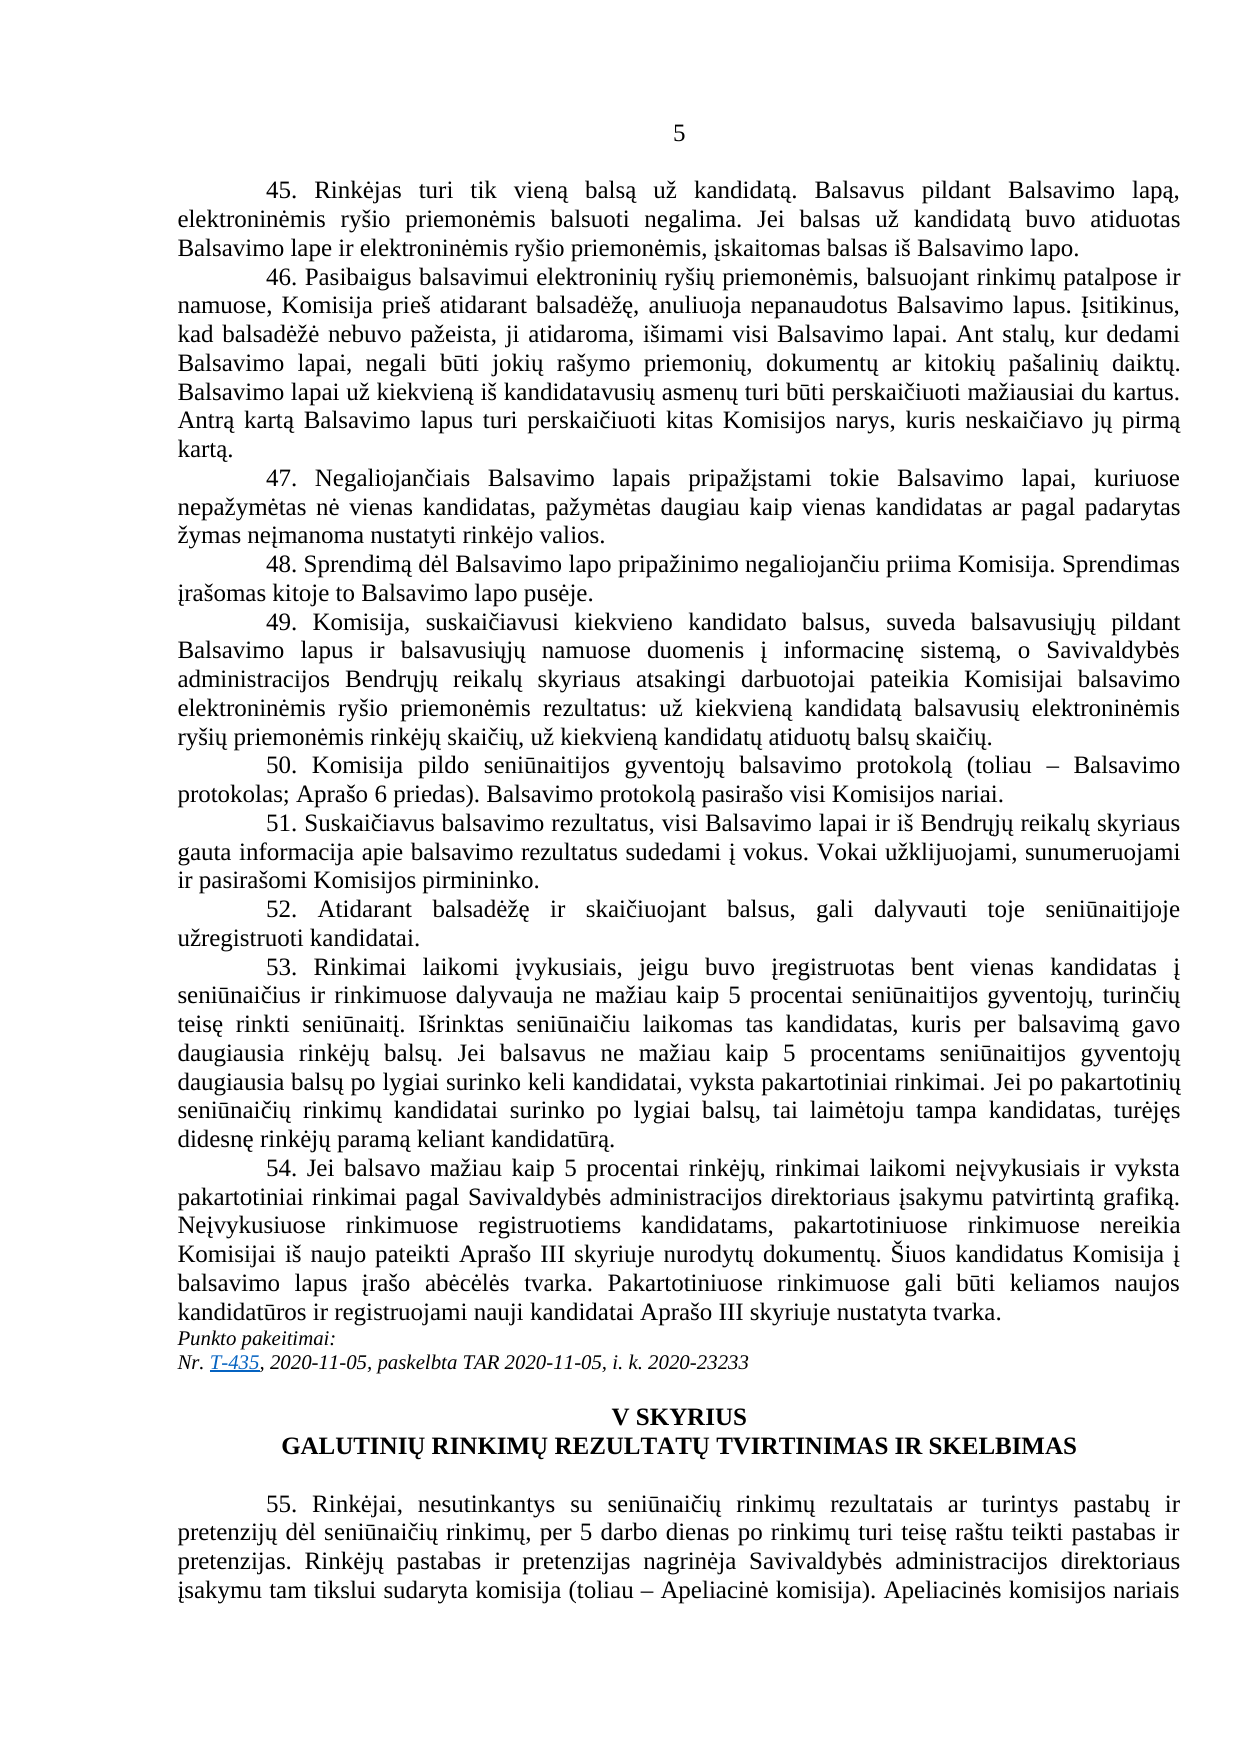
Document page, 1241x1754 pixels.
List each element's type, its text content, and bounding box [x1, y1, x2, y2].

text 45. Rinkėjas turi tik vieną balsą už kandidatą. Balsavus pildant Balsavimo lapą, elektroninėmis ryšio priemonėmis balsuoti negalima. Jei balsas už kandidatą buvo atiduotas Balsavimo lape ir elektroninėmis ryšio priemonėmis, įskaitomas balsas iš Balsavimo lapo. [177, 176, 1181, 262]
text 47. Negaliojančiais Balsavimo lapais pripažįstami tokie Balsavimo lapai, kuriuose nepažymėtas nė vienas kandidatas, pažymėtas daugiau kaip vienas kandidatas ar pagal padarytas žymas neįmanoma nustatyti rinkėjo valios. [177, 463, 1181, 549]
text 46. Pasibaigus balsavimui elektroninių ryšių priemonėmis, balsuojant rinkimų patalpose ir namuose, Komisija prieš atidarant balsadėžę, anuliuoja nepanaudotus Balsavimo lapus. Įsitikinus, kad balsadėžė nebuvo pažeista, ji atidaroma, išimami visi Balsavimo lapai. Ant stalų, kur dedami Balsavimo lapai, negali būti jokių rašymo priemonių, dokumentų ar kitokių pašalinių daiktų. Balsavimo lapai už kiekvieną iš kandidatavusių asmenų turi būti perskaičiuoti mažiausiai du kartus. Antrą kartą Balsavimo lapus turi perskaičiuoti kitas Komisijos narys, kuris neskaičiavo jų pirmą kartą. [177, 262, 1181, 463]
text Nr. T-435, 2020-11-05, paskelbta TAR 2020-11-05, i. k. 2020-23233 [177, 1350, 1181, 1374]
text 52. Atidarant balsadėžę ir skaičiuojant balsus, gali dalyvauti toje seniūnaitijoje užregistruoti kandidatai. [177, 894, 1181, 952]
text 48. Sprendimą dėl Balsavimo lapo pripažinimo negaliojančiu priima Komisija. Sprendimas įrašomas kitoje to Balsavimo lapo pusėje. [177, 549, 1181, 607]
text GALUTINIŲ RINKIMŲ REZULTATŲ TVIRTINIMAS IR SKELBIMAS [177, 1431, 1181, 1460]
text Punkto pakeitimai: [177, 1326, 1181, 1350]
text V SKYRIUS [177, 1402, 1181, 1431]
text 51. Suskaičiavus balsavimo rezultatus, visi Balsavimo lapai ir iš Bendrųjų reikalų skyriaus gauta informacija apie balsavimo rezultatus sudedami į vokus. Vokai užklijuojami, sunumeruojami ir pasirašomi Komisijos pirmininko. [177, 808, 1181, 894]
text 49. Komisija, suskaičiavusi kiekvieno kandidato balsus, suveda balsavusiųjų pildant Balsavimo lapus ir balsavusiųjų namuose duomenis į informacinę sistemą, o Savivaldybės administracijos Bendrųjų reikalų skyriaus atsakingi darbuotojai pateikia Komisijai balsavimo elektroninėmis ryšio priemonėmis rezultatus: už kiekvieną kandidatą balsavusių elektroninėmis ryšių priemonėmis rinkėjų skaičių, už kiekvieną kandidatų atiduotų balsų skaičių. [177, 607, 1181, 751]
text 55. Rinkėjai, nesutinkantys su seniūnaičių rinkimų rezultatais ar turintys pastabų ir pretenzijų dėl seniūnaičių rinkimų, per 5 darbo dienas po rinkimų turi teisę raštu teikti pastabas ir pretenzijas. Rinkėjų pastabas ir pretenzijas nagrinėja Savivaldybės administracijos direktoriaus įsakymu tam tikslui sudaryta komisija (toliau – Apeliacinė komisija). Apeliacinės komisijos nariais [177, 1489, 1181, 1604]
text 53. Rinkimai laikomi įvykusiais, jeigu buvo įregistruotas bent vienas kandidatas į seniūnaičius ir rinkimuose dalyvauja ne mažiau kaip 5 procentai seniūnaitijos gyventojų, turinčių teisę rinkti seniūnaitį. Išrinktas seniūnaičiu laikomas tas kandidatas, kuris per balsavimą gavo daugiausia rinkėjų balsų. Jei balsavus ne mažiau kaip 5 procentams seniūnaitijos gyventojų daugiausia balsų po lygiai surinko keli kandidatai, vyksta pakartotiniai rinkimai. Jei po pakartotinių seniūnaičių rinkimų kandidatai surinko po lygiai balsų, tai laimėtoju tampa kandidatas, turėjęs didesnę rinkėjų paramą keliant kandidatūrą. [177, 952, 1181, 1153]
text 54. Jei balsavo mažiau kaip 5 procentai rinkėjų, rinkimai laikomi neįvykusiais ir vyksta pakartotiniai rinkimai pagal Savivaldybės administracijos direktoriaus įsakymu patvirtintą grafiką. Neįvykusiuose rinkimuose registruotiems kandidatams, pakartotiniuose rinkimuose nereikia Komisijai iš naujo pateikti Aprašo III skyriuje nurodytų dokumentų. Šiuos kandidatus Komisija į balsavimo lapus įrašo abėcėlės tvarka. Pakartotiniuose rinkimuose gali būti keliamos naujos kandidatūros ir registruojami nauji kandidatai Aprašo III skyriuje nustatyta tvarka. [177, 1153, 1181, 1326]
text 50. Komisija pildo seniūnaitijos gyventojų balsavimo protokolą (toliau – Balsavimo protokolas; Aprašo 6 priedas). Balsavimo protokolą pasirašo visi Komisijos nariai. [177, 751, 1181, 808]
